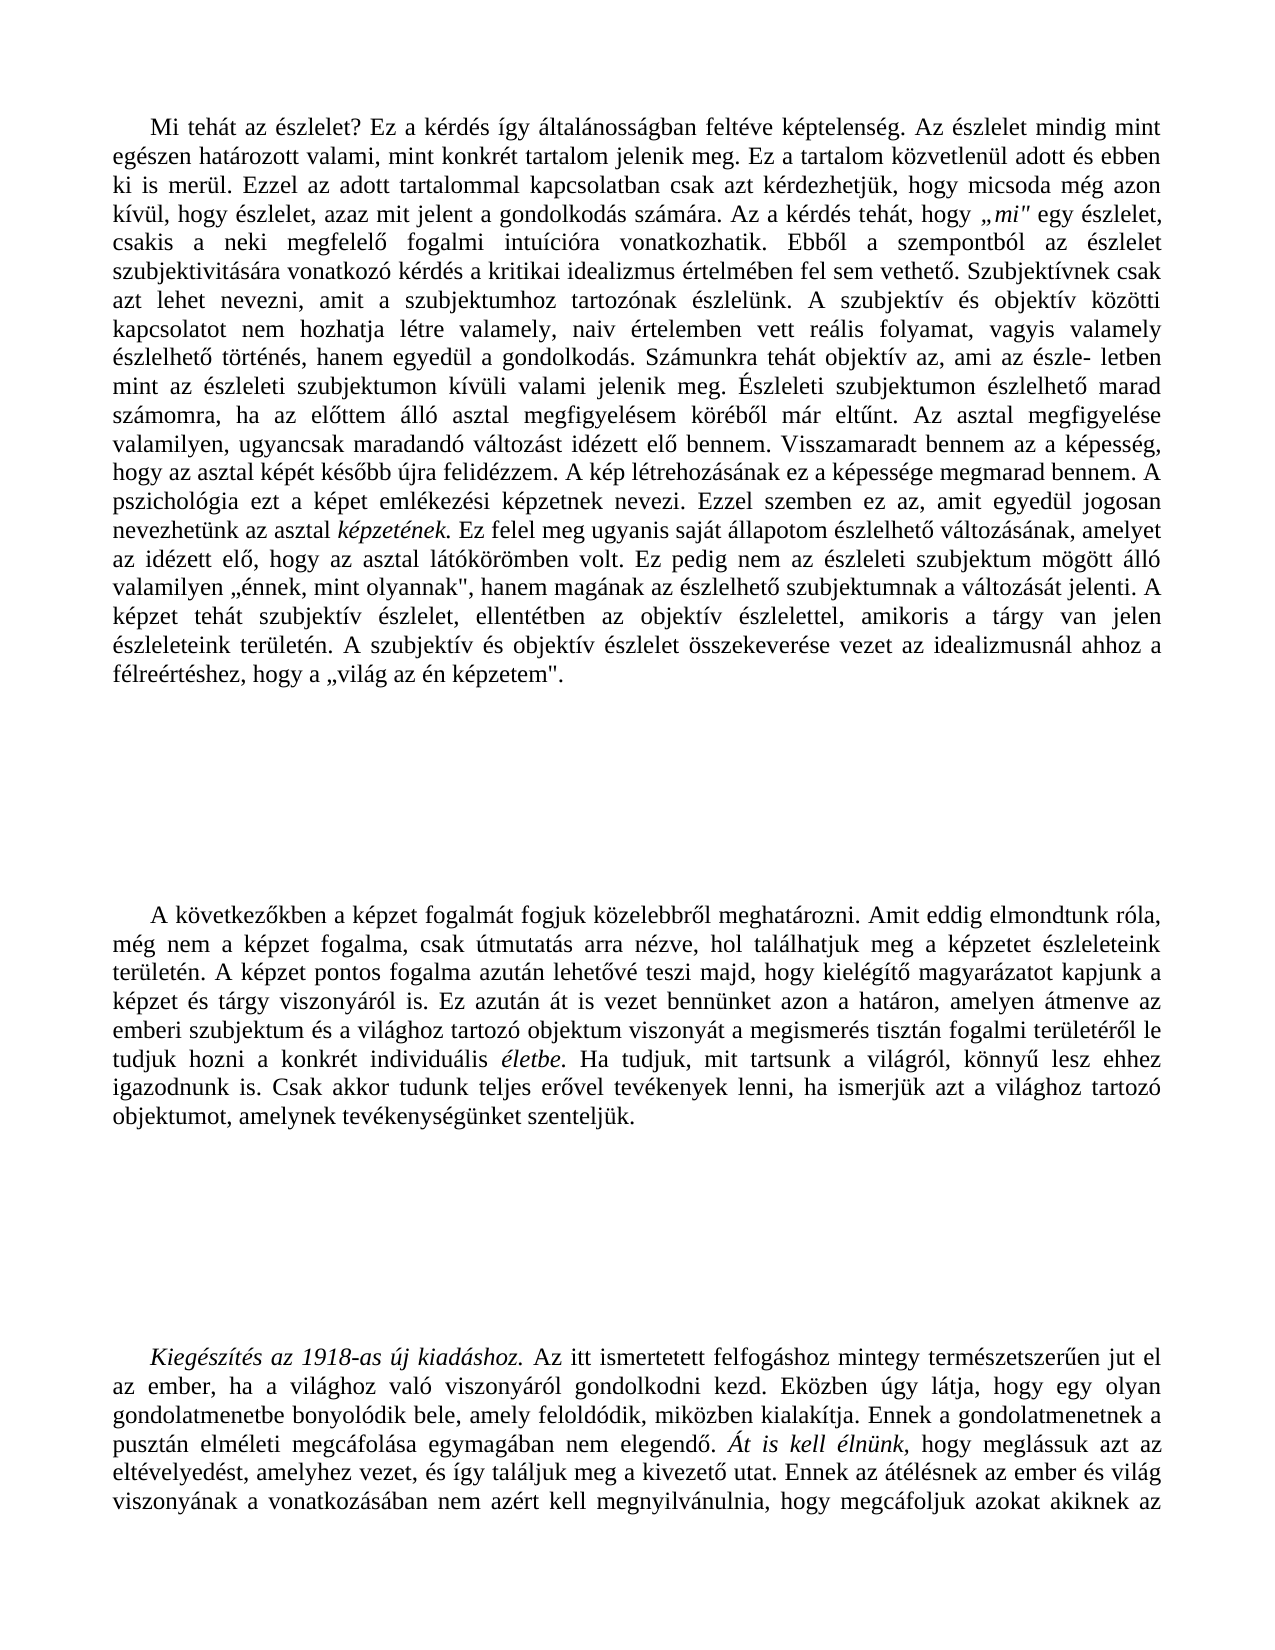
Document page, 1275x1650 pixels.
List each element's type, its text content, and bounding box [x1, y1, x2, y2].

text Kiegészítés az 1918-as új kiadáshoz. Az itt ismertetett felfogáshoz mintegy természetszerűen jut el az ember, ha a világhoz való viszonyáról gondolkodni kezd. Eközben úgy látja, hogy egy olyan gondolatmenetbe bonyolódik bele, amely feloldódik, miközben kialakítja. Ennek a gondolatmenetnek a pusztán elméleti megcáfolása egymagában nem elegendő. Át is kell élnünk, hogy meglássuk azt az eltévelyedést, amelyhez vezet, és így találjuk meg a kivezető utat. Ennek az átélésnek az ember és világ viszonyának a vonatkozásában nem azért kell megnyilvánulnia, hogy megcáfoljuk azokat akiknek az [112, 1342, 1162, 1515]
text Mi tehát az észlelet? Ez a kérdés így általánosságban feltéve képtelenség. Az észlelet mindig mint egészen határozott valami, mint konkrét tartalom jelenik meg. Ez a tartalom közvetlenül adott és ebben ki is merül. Ezzel az adott tartalommal kapcsolatban csak azt kérdezhetjük, hogy micsoda még azon kívül, hogy észlelet, azaz mit jelent a gondolkodás számára. Az a kérdés tehát, hogy „mi" egy észlelet, csakis a neki megfelelő fogalmi intuícióra vonatkozhatik. Ebből a szempontból az észlelet szubjektivitására vonatkozó kérdés a kritikai idealizmus értelmében fel sem vethető. Szubjektívnek csak azt lehet nevezni, amit a szubjektumhoz tartozónak észlelünk. A szubjektív és objektív közötti kapcsolatot nem hozhatja létre valamely, naiv értelemben vett reális folyamat, vagyis valamely észlelhető történés, hanem egyedül a gondolkodás. Számunkra tehát objektív az, ami az észle- letben mint az észleleti szubjektumon kívüli valami jelenik meg. Észleleti szubjektumon észlelhető marad számomra, ha az előttem álló asztal megfigyelésem köréből már eltűnt. Az asztal megfigyelése valamilyen, ugyancsak maradandó változást idézett elő bennem. Visszamaradt bennem az a képesség, hogy az asztal képét később újra felidézzem. A kép létrehozásának ez a képessége megmarad bennem. A pszichológia ezt a képet emlékezési képzetnek nevezi. Ezzel szemben ez az, amit egyedül jogosan nevezhetünk az asztal képzetének. Ez felel meg ugyanis saját állapotom észlelhető változásának, amelyet az idézett elő, hogy az asztal látókörömben volt. Ez pedig nem az észleleti szubjektum mögött álló valamilyen „énnek, mint olyannak", hanem magának az észlelhető szubjektumnak a változását jelenti. A képzet tehát szubjektív észlelet, ellentétben az objektív észlelettel, amikoris a tárgy van jelen észleleteink területén. A szubjektív és objektív észlelet összekeverése vezet az idealizmusnál ahhoz a félreértéshez, hogy a „világ az én képzetem". [112, 112, 1162, 687]
text A következőkben a képzet fogalmát fogjuk közelebbről meghatározni. Amit eddig elmondtunk róla, még nem a képzet fogalma, csak útmutatás arra nézve, hol találhatjuk meg a képzetet észleleteink területén. A képzet pontos fogalma azután lehetővé teszi majd, hogy kielégítő magyarázatot kapjunk a képzet és tárgy viszonyáról is. Ez azután át is vezet bennünket azon a határon, amelyen átmenve az emberi szubjektum és a világhoz tartozó objektum viszonyát a megismerés tisztán fogalmi területéről le tudjuk hozni a konkrét individuális életbe. Ha tudjuk, mit tartsunk a világról, könnyű lesz ehhez igazodnunk is. Csak akkor tudunk teljes erővel tevékenyek lenni, ha ismerjük azt a világhoz tartozó objektumot, amelynek tevékenységünket szenteljük. [112, 900, 1162, 1130]
